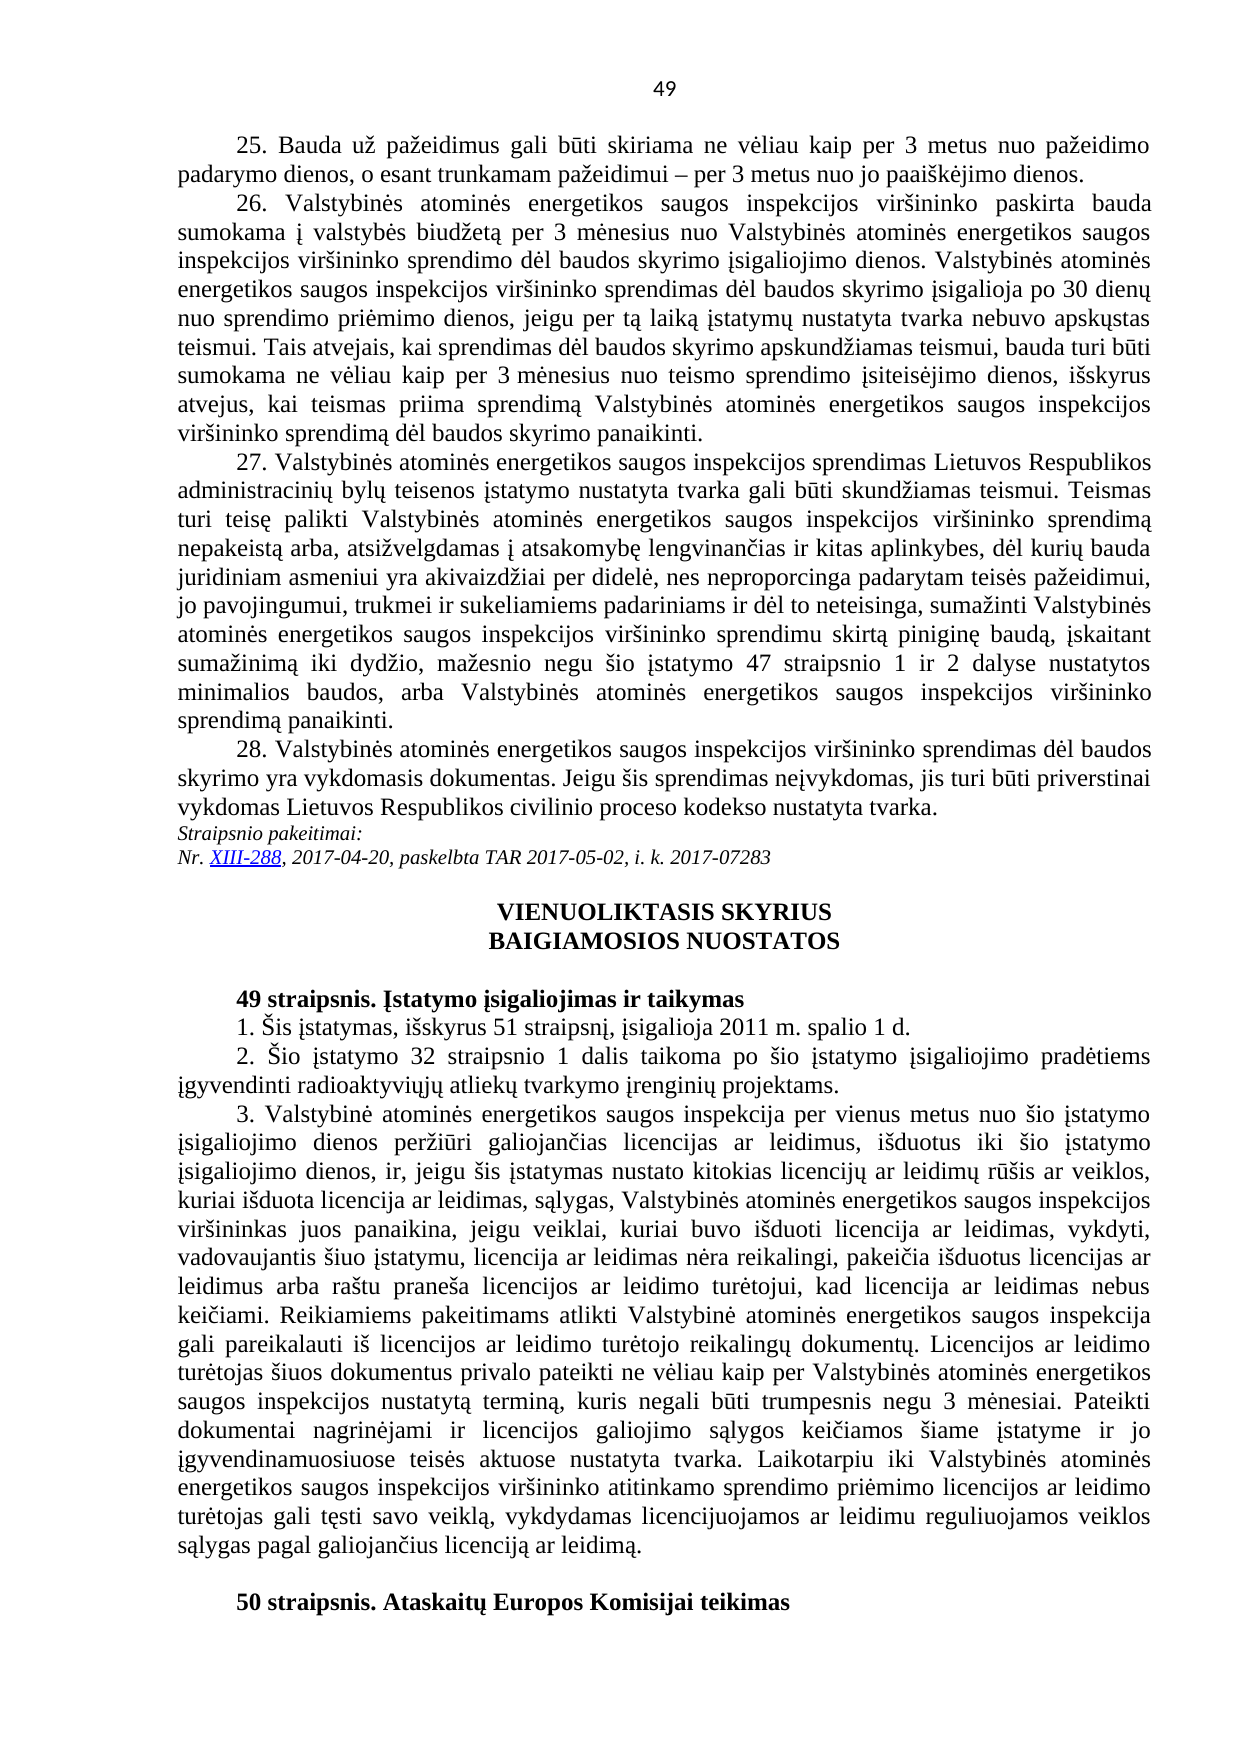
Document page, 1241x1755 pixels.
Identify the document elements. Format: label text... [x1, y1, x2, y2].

text 3. Valstybinė atominės energetikos saugos inspekcija per vienus metus nuo šio įstatymo įsigaliojimo dienos peržiūri galiojančias licencijas ar leidimus, išduotus iki šio įstatymo įsigaliojimo dienos, ir, jeigu šis įstatymas nustato kitokias licencijų ar leidimų rūšis ar veiklos, kuriai išduota licencija ar leidimas, sąlygas, Valstybinės atominės energetikos saugos inspekcijos viršininkas juos panaikina, jeigu veiklai, kuriai buvo išduoti licencija ar leidimas, vykdyti, vadovaujantis šiuo įstatymu, licencija ar leidimas nėra reikalingi, pakeičia išduotus licencijas ar leidimus arba raštu praneša licencijos ar leidimo turėtojui, kad licencija ar leidimas nebus keičiami. Reikiamiems pakeitimams atlikti Valstybinė atominės energetikos saugos inspekcija gali pareikalauti iš licencijos ar leidimo turėtojo reikalingų dokumentų. Licencijos ar leidimo turėtojas šiuos dokumentus privalo pateikti ne vėliau kaip per Valstybinės atominės energetikos saugos inspekcijos nustatytą terminą, kuris negali būti trumpesnis negu 3 mėnesiai. Pateikti dokumentai nagrinėjami ir licencijos galiojimo sąlygos keičiamos šiame įstatyme ir jo įgyvendinamuosiuose teisės aktuose nustatyta tvarka. Laikotarpiu iki Valstybinės atominės energetikos saugos inspekcijos viršininko atitinkamo sprendimo priėmimo licencijos ar leidimo turėtojas gali tęsti savo veiklą, vykdydamas licencijuojamos ar leidimu reguliuojamos veiklos sąlygas pagal galiojančius licenciją ar leidimą. [177, 1099, 1152, 1559]
text Straipsnio pakeitimai: [177, 821, 1152, 845]
text 50 straipsnis. Ataskaitų Europos Komisijai teikimas [177, 1587, 1152, 1616]
text 25. Bauda už pažeidimus gali būti skiriama ne vėliau kaip per 3 metus nuo pažeidimo padarymo dienos, o esant trunkamam pažeidimui – per 3 metus nuo jo paaiškėjimo dienos. [177, 131, 1152, 188]
text 28. Valstybinės atominės energetikos saugos inspekcijos viršininko sprendimas dėl baudos skyrimo yra vykdomasis dokumentas. Jeigu šis sprendimas neįvykdomas, jis turi būti priverstinai vykdomas Lietuvos Respublikos civilinio proceso kodekso nustatyta tvarka. [177, 734, 1152, 821]
text 49 straipsnis. Įstatymo įsigaliojimas ir taikymas [177, 984, 1152, 1012]
text VIENUOLIKTASIS SKYRIUS [177, 897, 1152, 926]
text 26. Valstybinės atominės energetikos saugos inspekcijos viršininko paskirta bauda sumokama į valstybės biudžetą per 3 mėnesius nuo Valstybinės atominės energetikos saugos inspekcijos viršininko sprendimo dėl baudos skyrimo įsigaliojimo dienos. Valstybinės atominės energetikos saugos inspekcijos viršininko sprendimas dėl baudos skyrimo įsigalioja po 30 dienų nuo sprendimo priėmimo dienos, jeigu per tą laiką įstatymų nustatyta tvarka nebuvo apskųstas teismui. Tais atvejais, kai sprendimas dėl baudos skyrimo apskundžiamas teismui, bauda turi būti sumokama ne vėliau kaip per 3 mėnesius nuo teismo sprendimo įsiteisėjimo dienos, išskyrus atvejus, kai teismas priima sprendimą Valstybinės atominės energetikos saugos inspekcijos viršininko sprendimą dėl baudos skyrimo panaikinti. [177, 188, 1152, 447]
text 27. Valstybinės atominės energetikos saugos inspekcijos sprendimas Lietuvos Respublikos administracinių bylų teisenos įstatymo nustatyta tvarka gali būti skundžiamas teismui. Teismas turi teisę palikti Valstybinės atominės energetikos saugos inspekcijos viršininko sprendimą nepakeistą arba, atsižvelgdamas į atsakomybę lengvinančias ir kitas aplinkybes, dėl kurių bauda juridiniam asmeniui yra akivaizdžiai per didelė, nes neproporcinga padarytam teisės pažeidimui, jo pavojingumui, trukmei ir sukeliamiems padariniams ir dėl to neteisinga, sumažinti Valstybinės atominės energetikos saugos inspekcijos viršininko sprendimu skirtą piniginę baudą, įskaitant sumažinimą iki dydžio, mažesnio negu šio įstatymo 47 straipsnio 1 ir 2 dalyse nustatytos minimalios baudos, arba Valstybinės atominės energetikos saugos inspekcijos viršininko sprendimą panaikinti. [177, 447, 1152, 734]
text BAIGIAMOSIOS NUOSTATOS [177, 926, 1152, 955]
text 2. Šio įstatymo 32 straipsnio 1 dalis taikoma po šio įstatymo įsigaliojimo pradėtiems įgyvendinti radioaktyviųjų atliekų tvarkymo įrenginių projektams. [177, 1041, 1152, 1099]
text 1. Šis įstatymas, išskyrus 51 straipsnį, įsigalioja 2011 m. spalio 1 d. [177, 1012, 1152, 1041]
text Nr. XIII-288, 2017-04-20, paskelbta TAR 2017-05-02, i. k. 2017-07283 [177, 845, 1152, 869]
